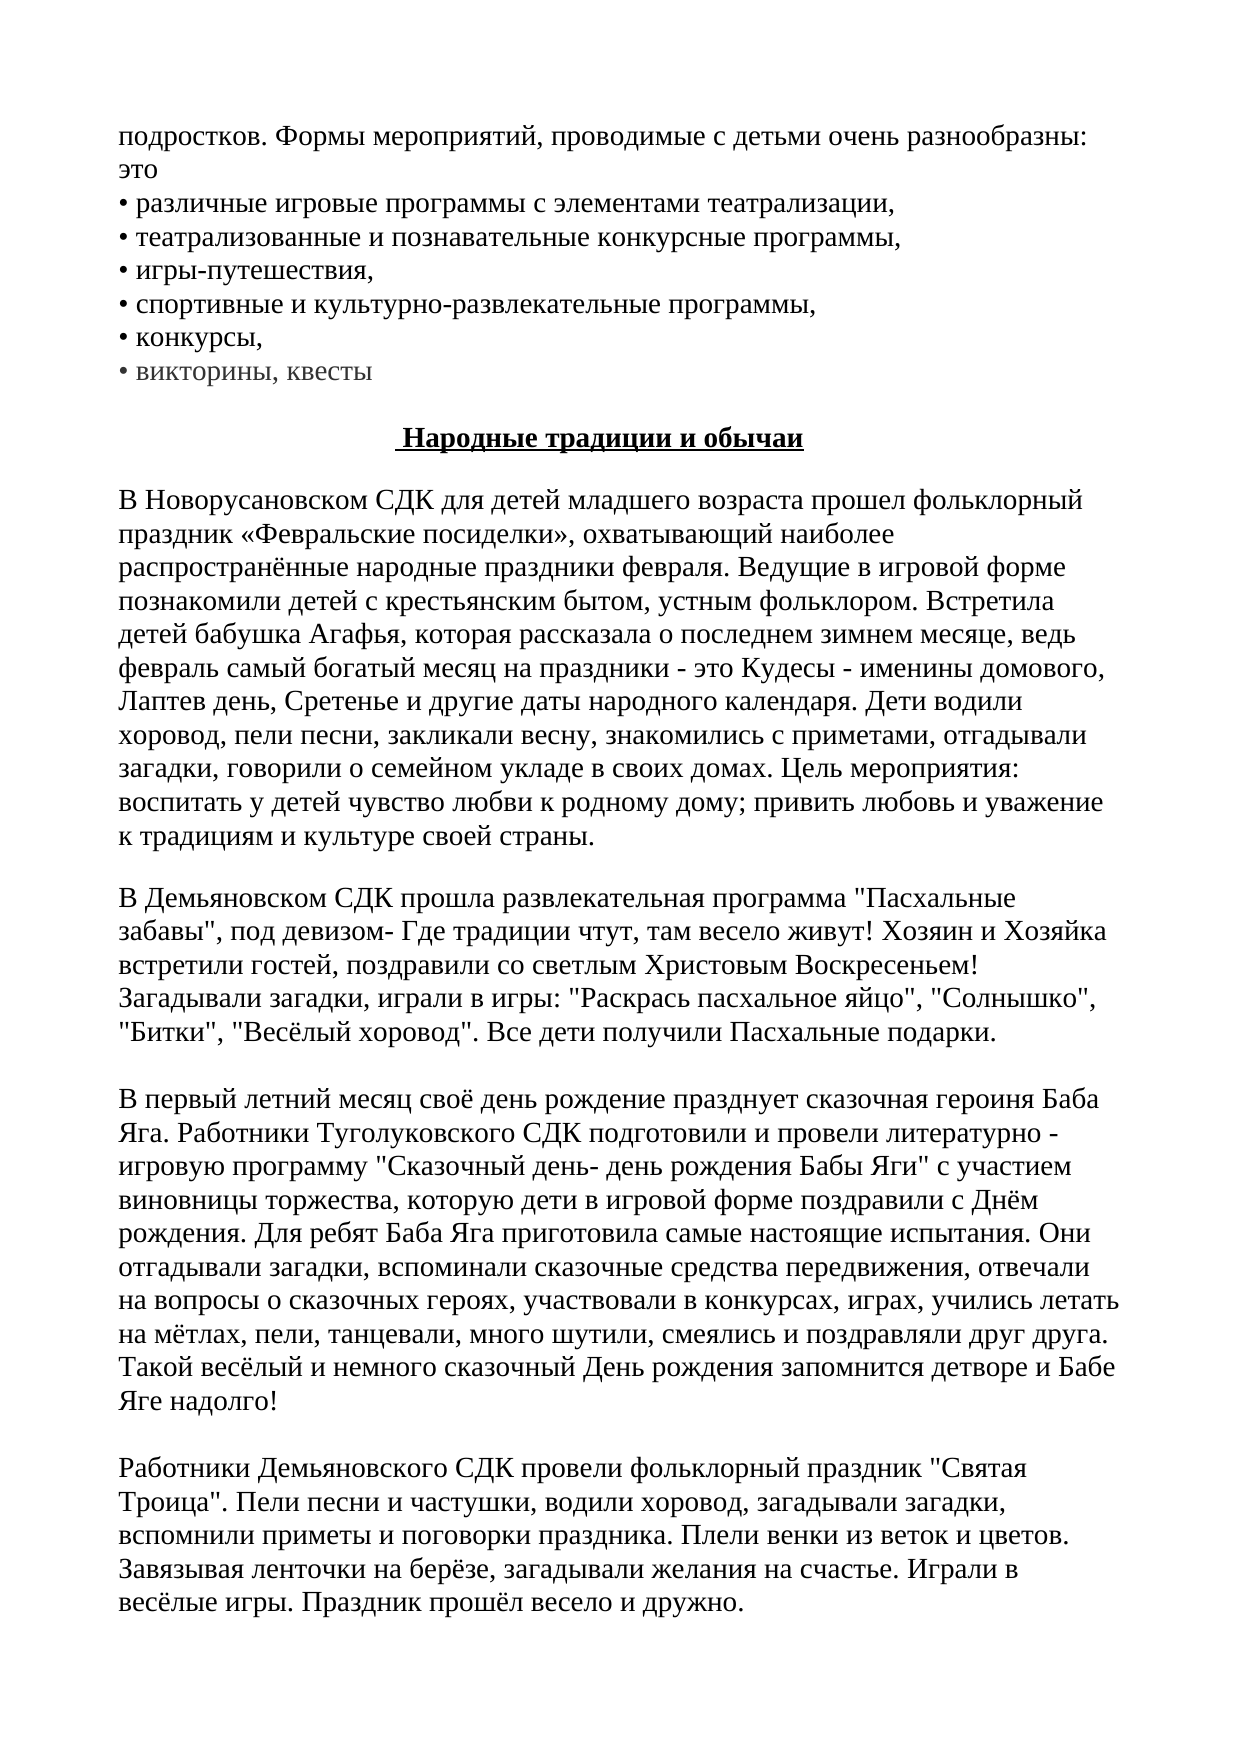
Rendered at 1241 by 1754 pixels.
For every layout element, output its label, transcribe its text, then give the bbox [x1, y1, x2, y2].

text В Новорусановском СДК для детей младшего возраста прошел фольклорный праздник «Февральские посиделки», охватывающий наиболее распространённые народные праздники февраля. Ведущие в игровой форме познакомили детей с крестьянским бытом, устным фольклором. Встретила детей бабушка Агафья, которая рассказала о последнем зимнем месяце, ведь февраль самый богатый месяц на праздники - это Кудесы - именины домового, Лаптев день, Сретенье и другие даты народного календаря. Дети водили хоровод, пели песни, закликали весну, знакомились с приметами, отгадывали загадки, говорили о семейном укладе в своих домах. Цель мероприятия: воспитать у детей чувство любви к родному дому; привить любовь и уважение к традициям и культуре своей страны. [118, 482, 1122, 851]
text Работники Демьяновского СДК провели фольклорный праздник "Святая Троица". Пели песни и частушки, водили хоровод, загадывали загадки, вспомнили приметы и поговорки праздника. Плели венки из веток и цветов. Завязывая ленточки на берëзе, загадывали желания на счастье. Играли в весëлые игры. Праздник прошёл весело и дружно. [118, 1450, 1122, 1618]
text • игры-путешествия, [118, 252, 1122, 286]
text В Демьяновском СДК прошла развлекательная программа "Пасхальные забавы", под девизом- Где традиции чтут, там весело живут! Хозяин и Хозяйка встретили гостей, поздравили со светлым Христовым Воскресеньем! Загадывали загадки, играли в игры: "Раскрась пасхальное яйцо", "Солнышко", "Битки", "Весёлый хоровод". Все дети получили Пасхальные подарки. [118, 880, 1122, 1048]
text Народные традиции и обычаи [118, 420, 1122, 453]
text подростков. Формы мероприятий, проводимые с детьми очень разнообразны: это [118, 118, 1122, 185]
text • различные игровые программы с элементами театрализации, [118, 185, 1122, 219]
text В первый летний месяц своё день рождение празднует сказочная героиня Баба Яга. Работники Туголуковского СДК подготовили и провели литературно - игровую программу "Сказочный день- день рождения Бабы Яги" с участием виновницы торжества, которую дети в игровой форме поздравили с Днём рождения. Для ребят Баба Яга приготовила самые настоящие испытания. Они отгадывали загадки, вспоминали сказочные средства передвижения, отвечали на вопросы о сказочных героях, участвовали в конкурсах, играх, учились летать на мётлах, пели, танцевали, много шутили, смеялись и поздравляли друг друга. Такой весёлый и немного сказочный День рождения запомнится детворе и Бабе Яге надолго! [118, 1081, 1122, 1417]
text • конкурсы, [118, 319, 1122, 353]
text • спортивные и культурно-развлекательные программы, [118, 286, 1122, 319]
text • театрализованные и познавательные конкурсные программы, [118, 219, 1122, 252]
text • викторины, квесты [118, 353, 1122, 386]
